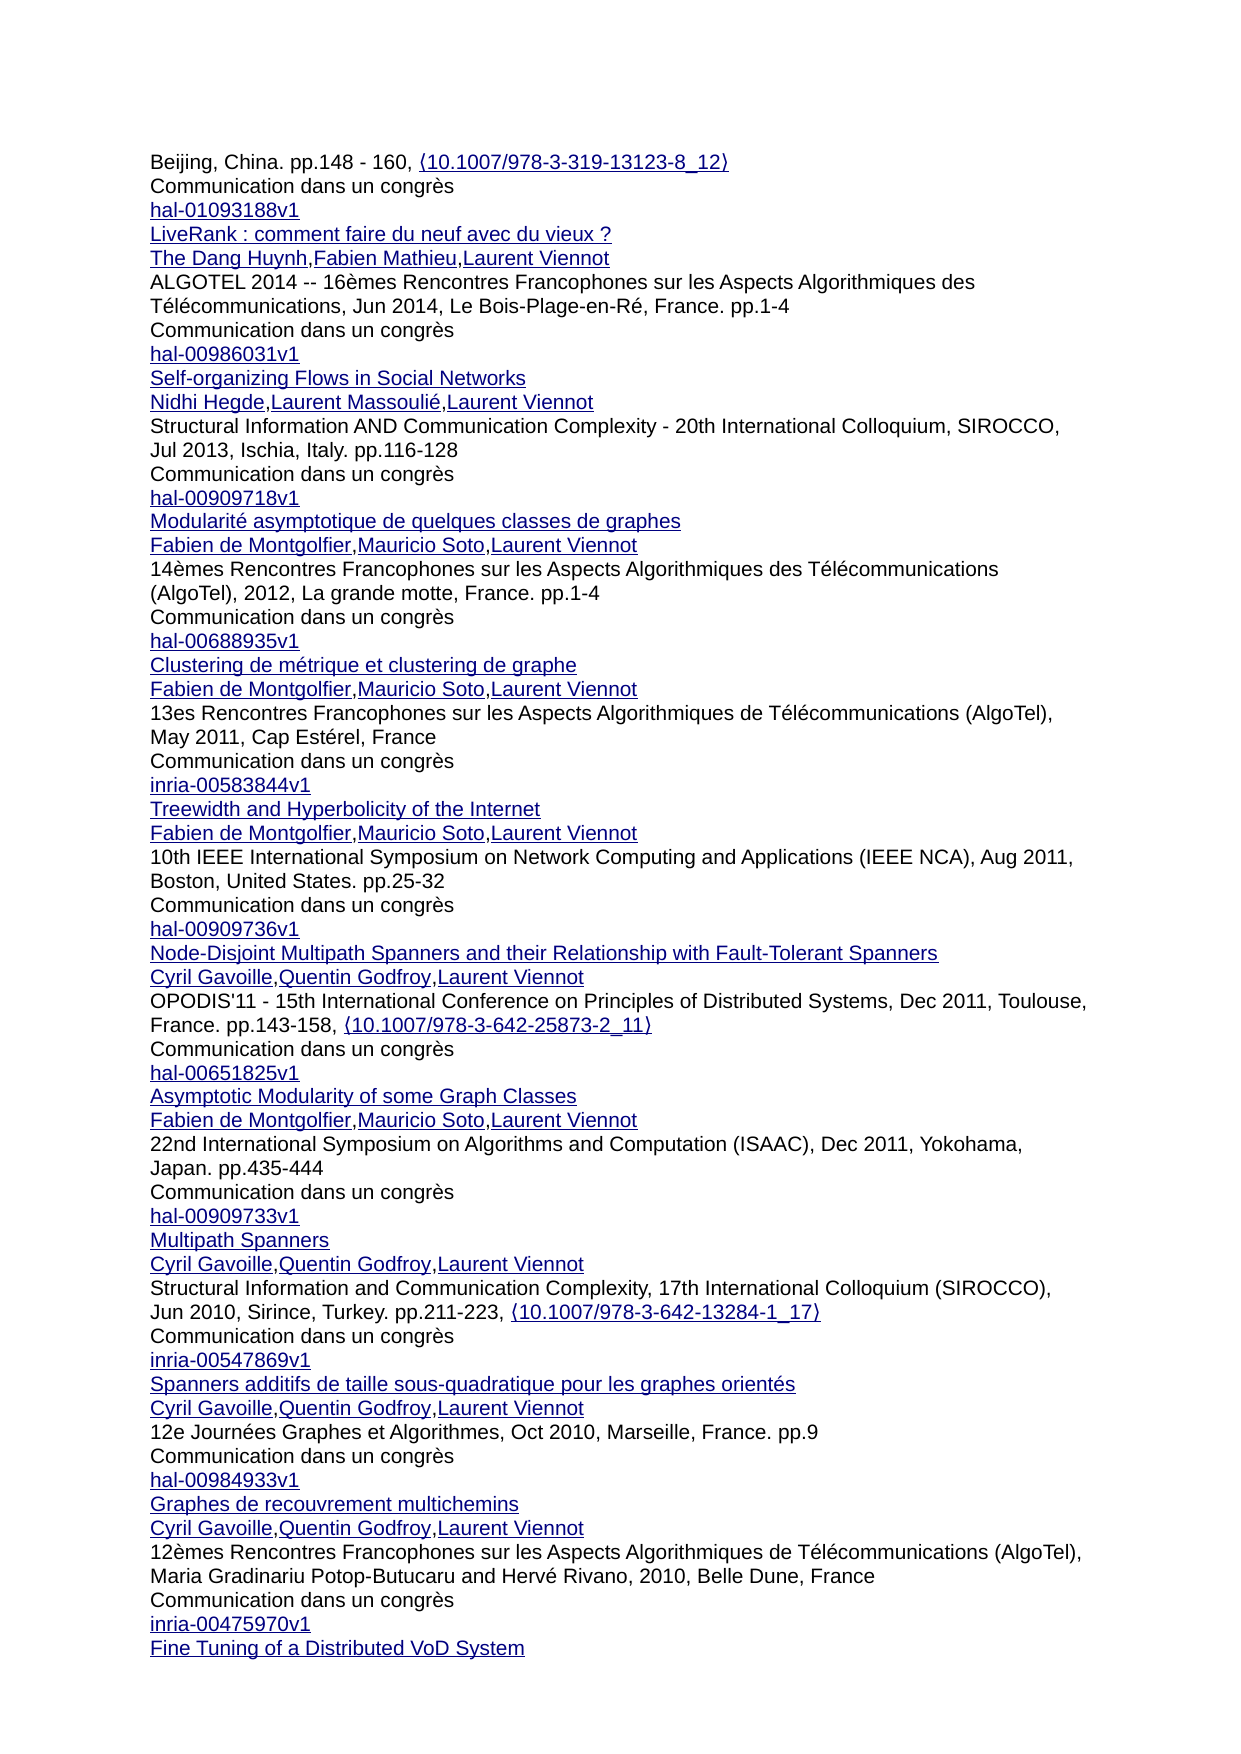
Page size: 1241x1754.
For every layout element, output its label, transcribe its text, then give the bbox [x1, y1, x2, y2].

table_cell Modularité asymptotique de quelques classes de graphes Fabien de Montgolfier,Mauricio Soto,Laurent Viennot 14èmes Rencontres Francophones sur les Aspects Algorithmiques des Télécommunications (AlgoTel), 2012, La grande motte, France. pp.1-4 Communication dans un congrès hal-00688935v1 [150, 509, 1090, 653]
table_cell Beijing, China. pp.148 - 160, ⟨10.1007/978-3-319-13123-8_12⟩ Communication dans un congrès hal-01093188v1 [150, 150, 1090, 222]
table_cell Multipath Spanners Cyril Gavoille,Quentin Godfroy,Laurent Viennot Structural Information and Communication Complexity, 17th International Colloquium (SIROCCO), Jun 2010, Sirince, Turkey. pp.211-223, ⟨10.1007/978-3-642-13284-1_17⟩ Communication dans un congrès inria-00547869v1 [150, 1228, 1090, 1372]
table_cell LiveRank : comment faire du neuf avec du vieux ? The Dang Huynh,Fabien Mathieu,Laurent Viennot ALGOTEL 2014 -- 16èmes Rencontres Francophones sur les Aspects Algorithmiques des Télécommunications, Jun 2014, Le Bois-Plage-en-Ré, France. pp.1-4 Communication dans un congrès hal-00986031v1 [150, 222, 1090, 366]
table_cell Clustering de métrique et clustering de graphe Fabien de Montgolfier,Mauricio Soto,Laurent Viennot 13es Rencontres Francophones sur les Aspects Algorithmiques de Télécommunications (AlgoTel), May 2011, Cap Estérel, France Communication dans un congrès inria-00583844v1 [150, 653, 1090, 797]
table_cell Asymptotic Modularity of some Graph Classes Fabien de Montgolfier,Mauricio Soto,Laurent Viennot 22nd International Symposium on Algorithms and Computation (ISAAC), Dec 2011, Yokohama, Japan. pp.435-444 Communication dans un congrès hal-00909733v1 [150, 1084, 1090, 1228]
table_cell Graphes de recouvrement multichemins Cyril Gavoille,Quentin Godfroy,Laurent Viennot 12èmes Rencontres Francophones sur les Aspects Algorithmiques de Télécommunications (AlgoTel), Maria Gradinariu Potop-Butucaru and Hervé Rivano, 2010, Belle Dune, France Communication dans un congrès inria-00475970v1 [150, 1492, 1090, 1635]
table_cell Spanners additifs de taille sous-quadratique pour les graphes orientés Cyril Gavoille,Quentin Godfroy,Laurent Viennot 12e Journées Graphes et Algorithmes, Oct 2010, Marseille, France. pp.9 Communication dans un congrès hal-00984933v1 [150, 1372, 1090, 1492]
table_cell Node-Disjoint Multipath Spanners and their Relationship with Fault-Tolerant Spanners Cyril Gavoille,Quentin Godfroy,Laurent Viennot OPODIS'11 - 15th International Conference on Principles of Distributed Systems, Dec 2011, Toulouse, France. pp.143-158, ⟨10.1007/978-3-642-25873-2_11⟩ Communication dans un congrès hal-00651825v1 [150, 941, 1090, 1084]
table_cell Fine Tuning of a Distributed VoD System [150, 1635, 1090, 1659]
table_cell Treewidth and Hyperbolicity of the Internet Fabien de Montgolfier,Mauricio Soto,Laurent Viennot 10th IEEE International Symposium on Network Computing and Applications (IEEE NCA), Aug 2011, Boston, United States. pp.25-32 Communication dans un congrès hal-00909736v1 [150, 797, 1090, 941]
table_cell Self-organizing Flows in Social Networks Nidhi Hegde,Laurent Massoulié,Laurent Viennot Structural Information AND Communication Complexity - 20th International Colloquium, SIROCCO, Jul 2013, Ischia, Italy. pp.116-128 Communication dans un congrès hal-00909718v1 [150, 366, 1090, 509]
